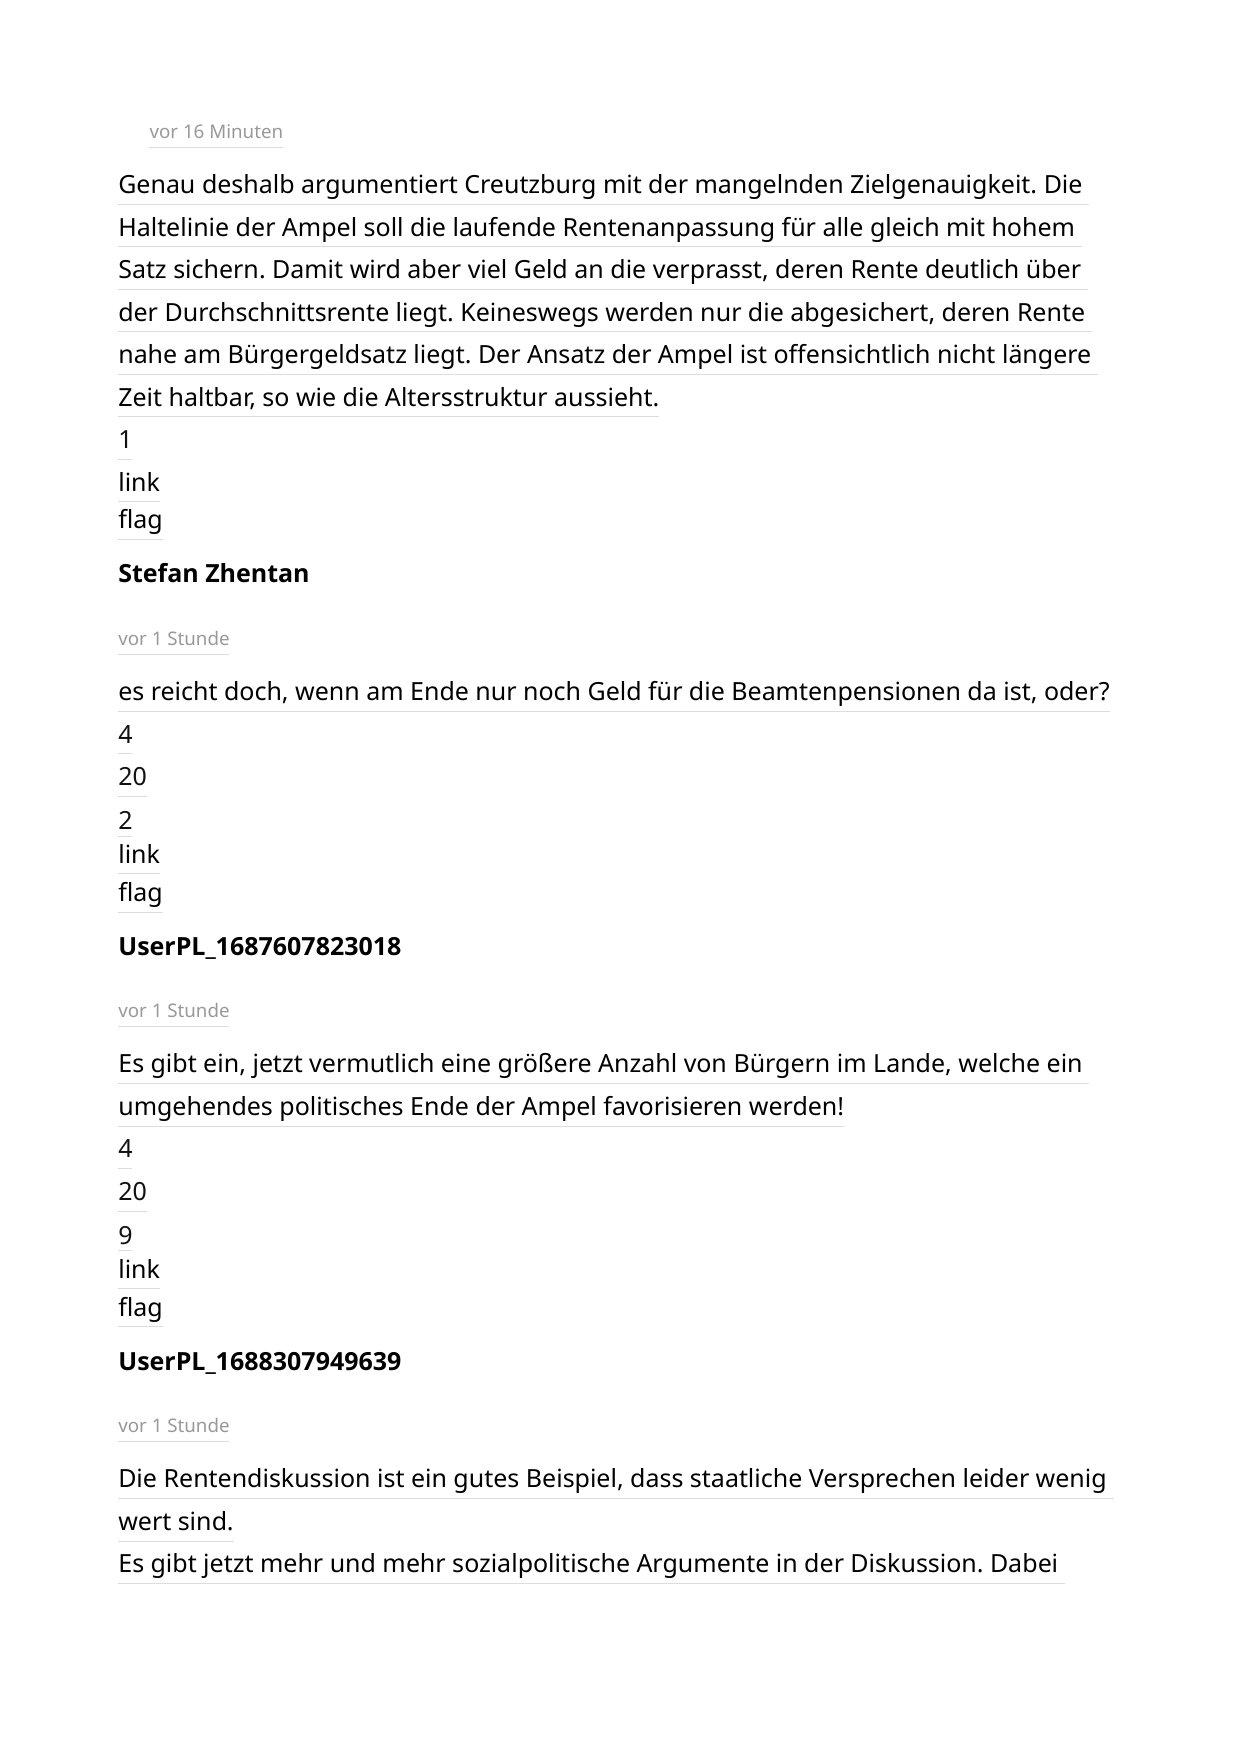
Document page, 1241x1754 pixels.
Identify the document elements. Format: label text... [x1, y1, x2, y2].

text UserPL_1687607823018 [118, 928, 1122, 962]
text vor 1 Stunde [118, 625, 1117, 655]
text 20 [118, 1174, 1122, 1212]
text Stefan Zhentan [118, 556, 1122, 590]
text Die Rentendiskussion ist ein gutes Beispiel, dass staatliche Versprechen leider wenig wert sind. Es gibt jetzt mehr und mehr sozialpolitische Argumente in der Diskussion. Dabei [118, 1461, 1122, 1584]
text flag [118, 1289, 1122, 1327]
text Es gibt ein, jetzt vermutlich eine größere Anzahl von Bürgern im Lande, welche ein umgehendes politisches Ende der Ampel favorisieren werden! [118, 1046, 1122, 1127]
text vor 1 Stunde [118, 998, 1117, 1027]
text link [118, 837, 1122, 874]
text 9 [118, 1216, 1122, 1251]
text vor 1 Stunde [118, 1412, 1117, 1442]
text flag [118, 502, 1122, 540]
text vor 16 Minuten [149, 118, 1117, 148]
text UserPL_1688307949639 [118, 1343, 1122, 1377]
text 20 [118, 759, 1122, 797]
text 4 [118, 1131, 1122, 1169]
text link [118, 464, 1122, 502]
text 1 [118, 422, 1122, 460]
text link [118, 1251, 1122, 1289]
text 2 [118, 801, 1122, 837]
text es reicht doch, wenn am Ende nur noch Geld für die Beamtenpensionen da ist, oder? [118, 674, 1122, 712]
text Genau deshalb argumentiert Creutzburg mit der mangelnden Zielgenauigkeit. Die Haltelinie der Ampel soll die laufende Rentenanpassung für alle gleich mit hohem Satz sichern. Damit wird aber viel Geld an die verprasst, deren Rente deutlich über der Durchschnittsrente liegt. Keineswegs werden nur die abgesichert, deren Rente nahe am Bürgergeldsatz liegt. Der Ansatz der Ampel ist offensichtlich nicht längere Zeit haltbar, so wie die Altersstruktur aussieht. [118, 167, 1122, 417]
text 4 [118, 716, 1122, 754]
text flag [118, 874, 1122, 913]
